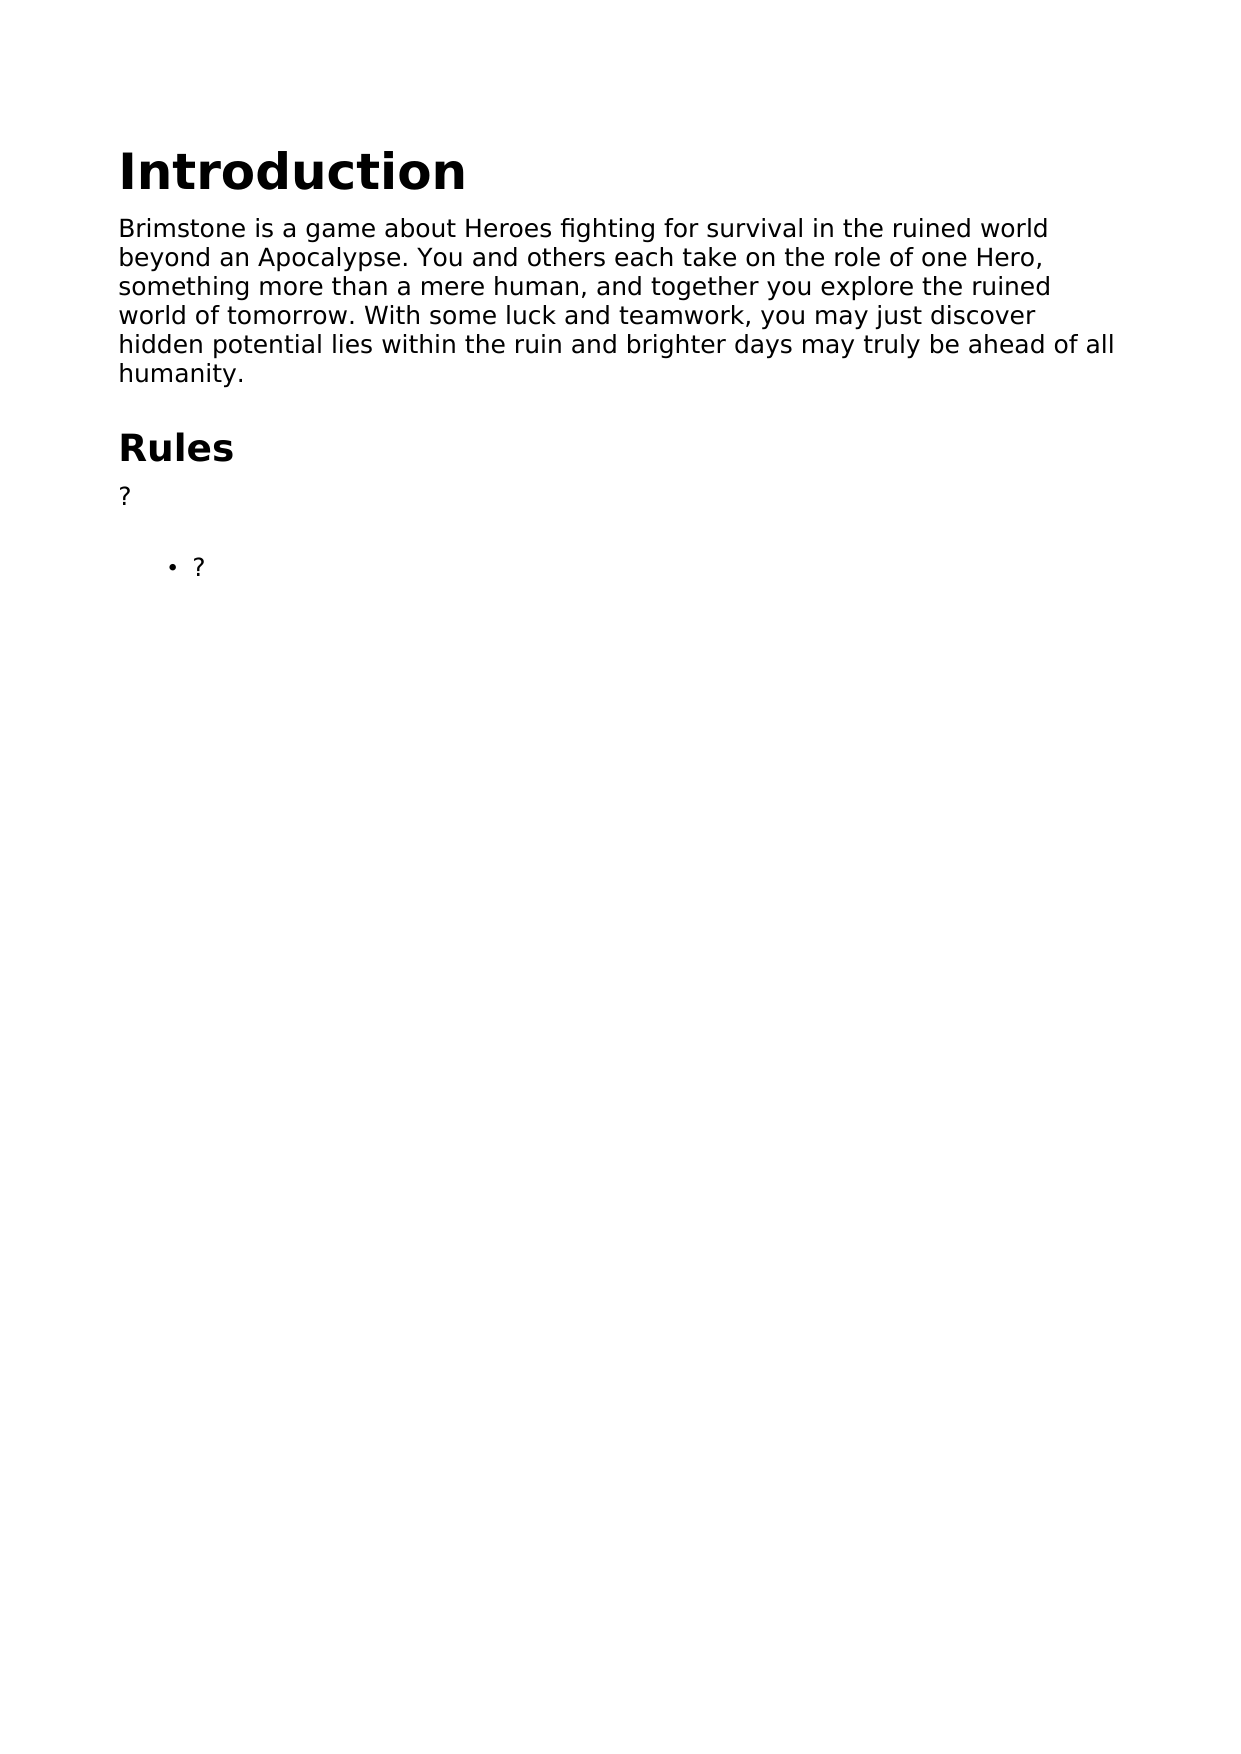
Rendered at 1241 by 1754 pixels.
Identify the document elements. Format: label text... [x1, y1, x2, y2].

subtitle Rules [118, 426, 1122, 470]
text ? [118, 482, 1122, 512]
text Brimstone is a game about Heroes fighting for survival in the ruined world beyond an Apocalypse. You and others each take on the role of one Hero, something more than a mere human, and together you explore the ruined world of tomorrow. With some luck and teamwork, you may just discover hidden potential lies within the ruin and brighter days may truly be ahead of all humanity. [118, 214, 1122, 389]
list ? [177, 554, 1122, 583]
subtitle Introduction [118, 143, 1122, 201]
